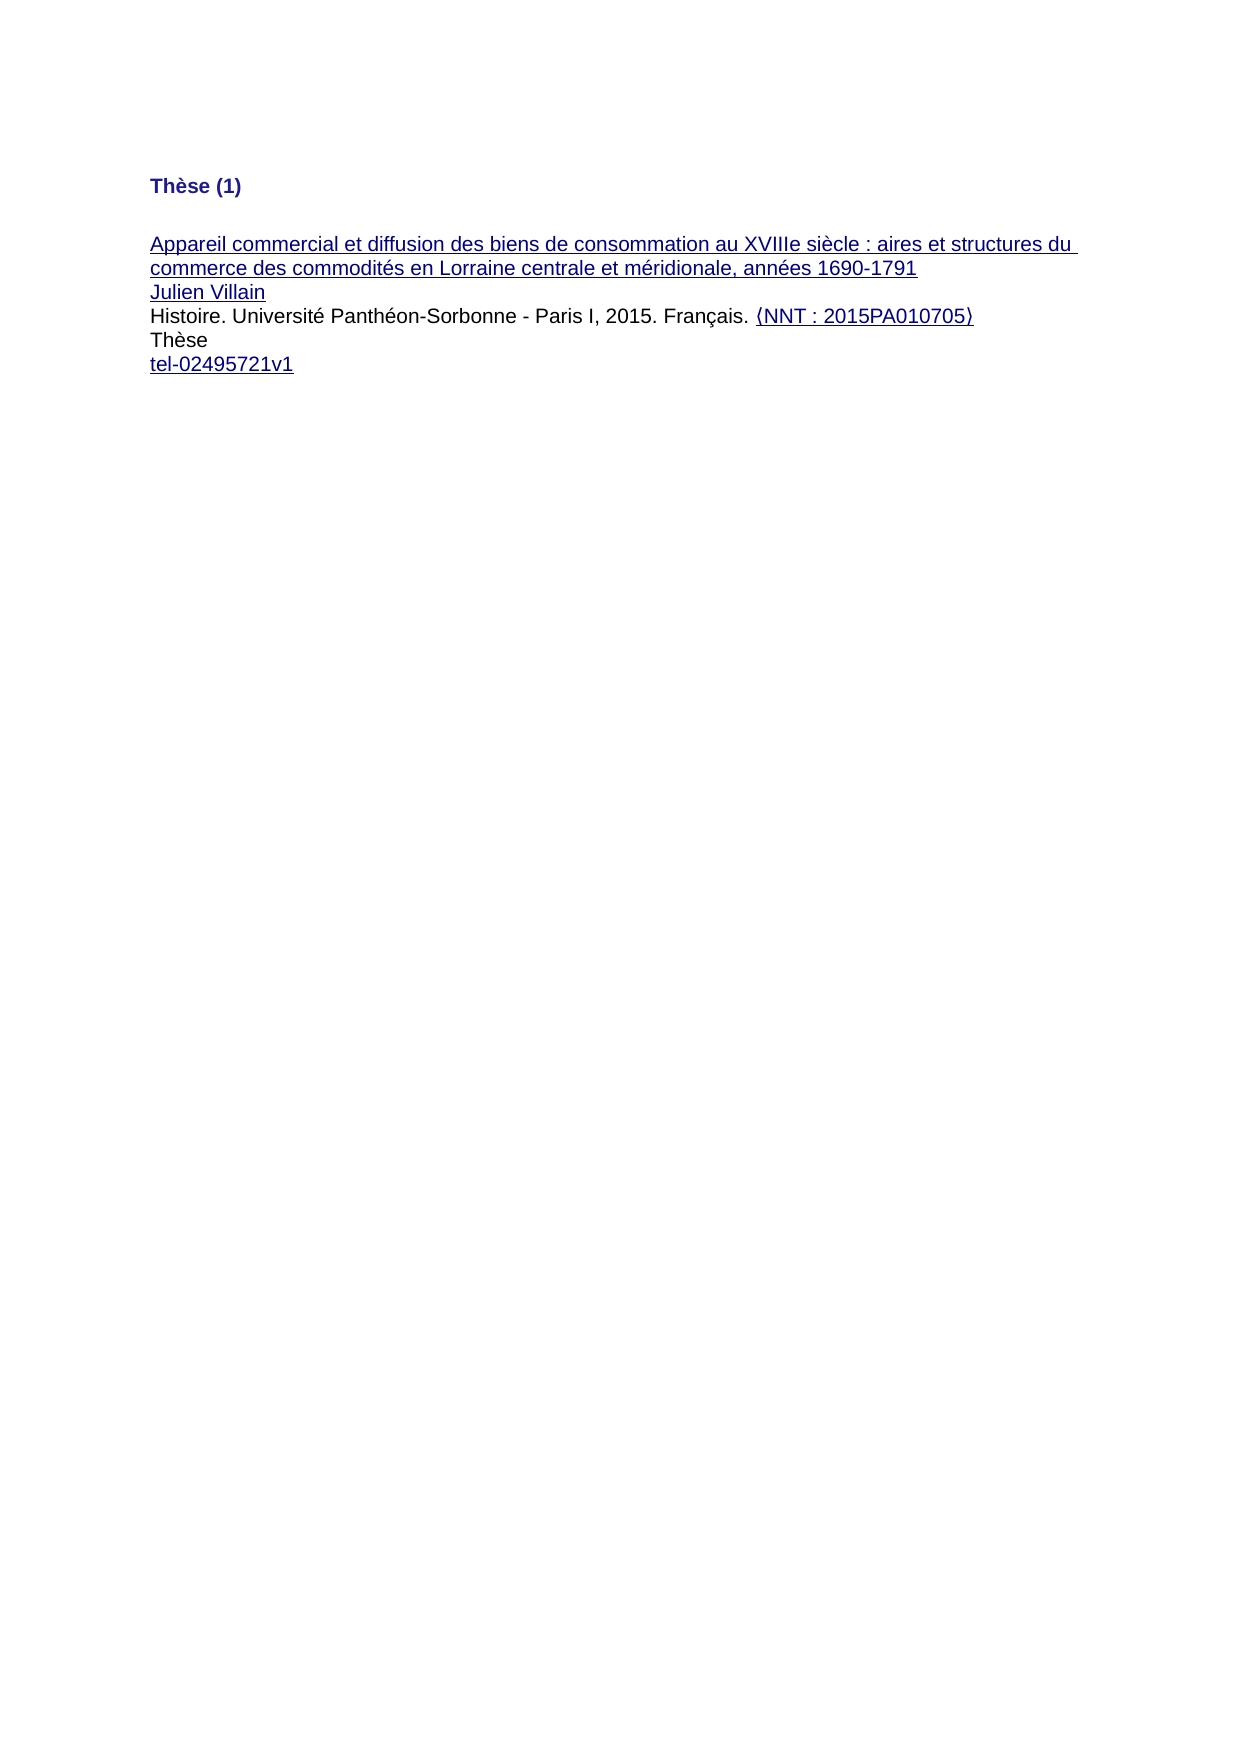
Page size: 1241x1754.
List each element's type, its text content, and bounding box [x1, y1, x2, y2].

subtitle Thèse (1) [150, 174, 1090, 198]
table_header Appareil commercial et diffusion des biens de consommation au XVIIIe siècle : aires et structures du commerce des commodités en Lorraine centrale et méridionale, années 1690-1791 Julien Villain Histoire. Université Panthéon-Sorbonne - Paris I, 2015. Français. ⟨NNT : 2015PA010705⟩ Thèse tel-02495721v1 [150, 232, 1090, 376]
